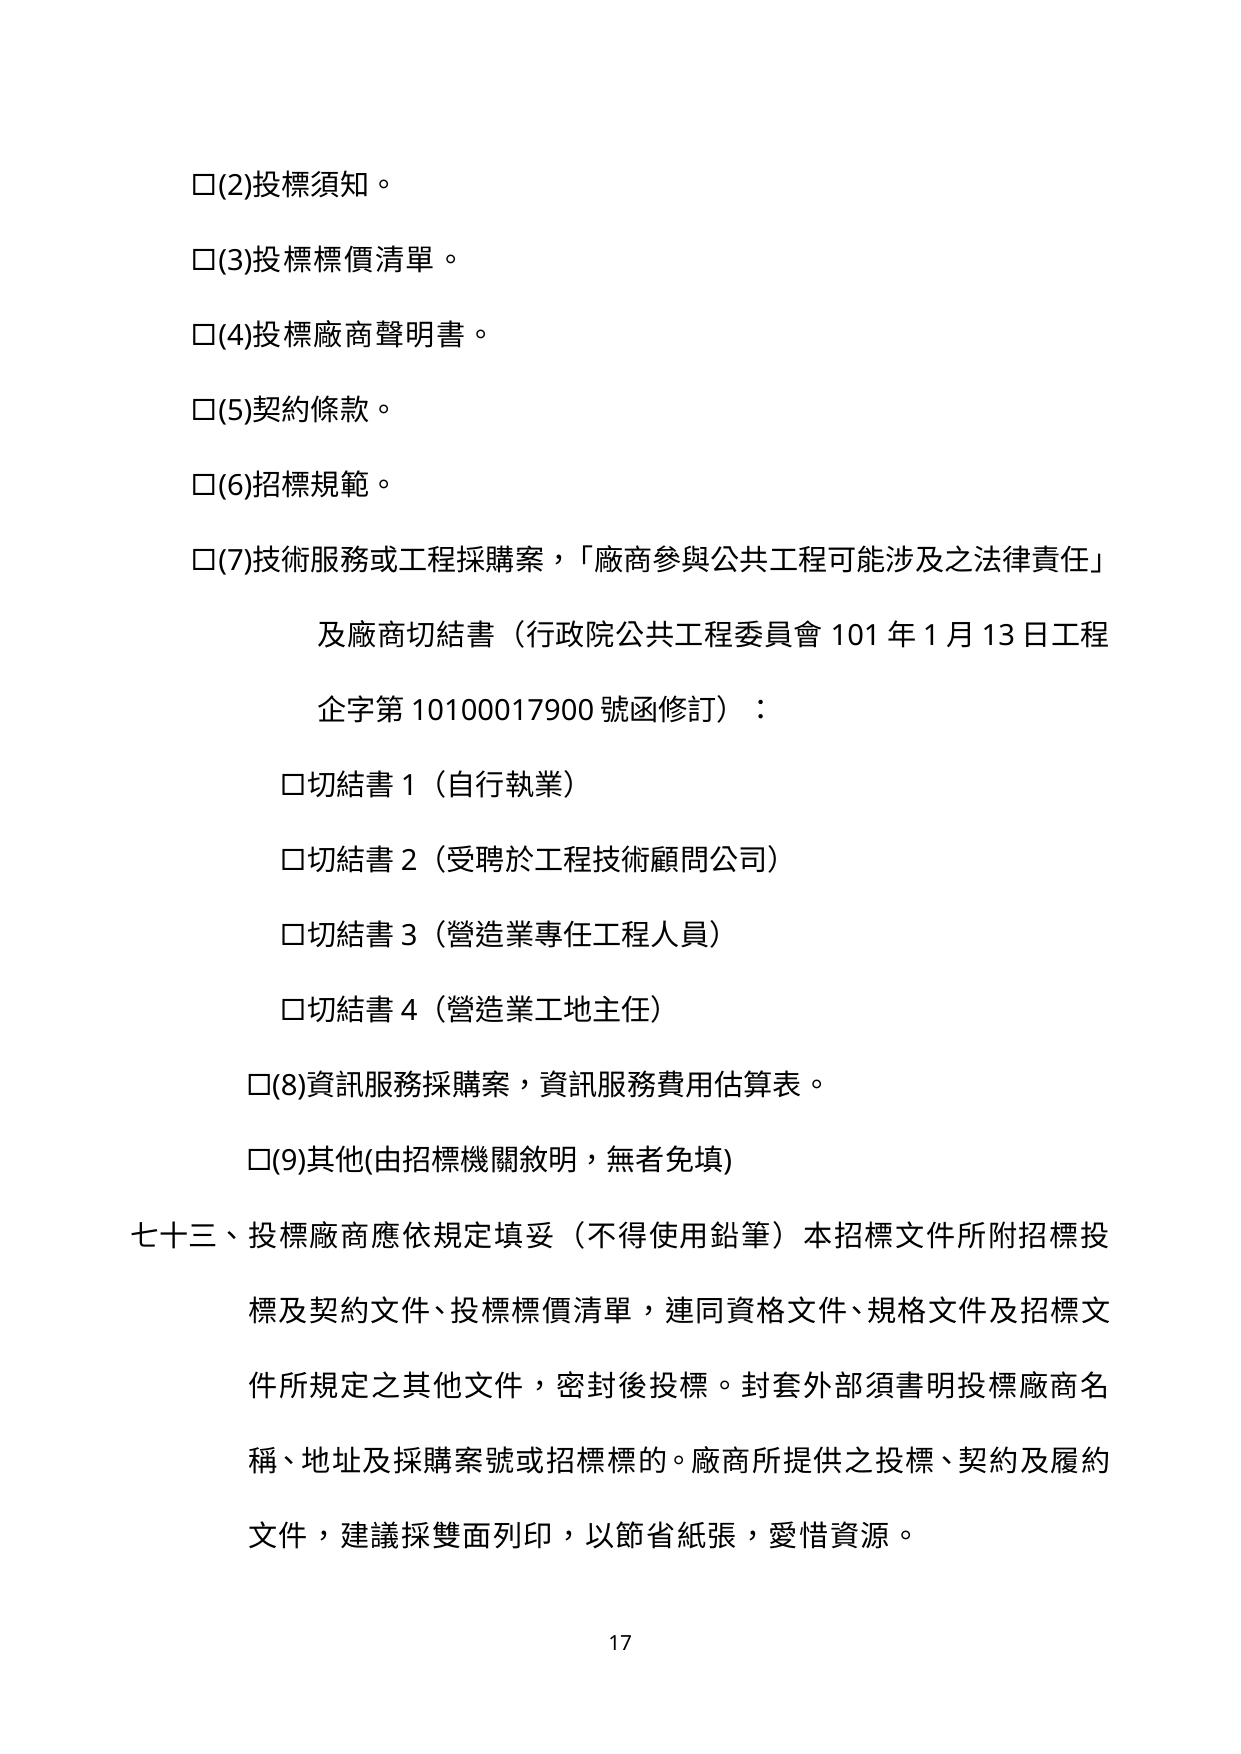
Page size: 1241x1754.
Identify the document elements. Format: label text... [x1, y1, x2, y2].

text (6)招標規範。 [130, 446, 1110, 521]
text (3)投標標價清單。 [130, 221, 1110, 296]
text 切結書2（受聘於工程技術顧問公司） [280, 821, 1110, 896]
text 切結書1（自行執業） [280, 746, 1110, 821]
text (9)其他(由招標機關敘明，無者免填) [246, 1121, 1110, 1196]
text (4)投標廠商聲明書。 [130, 296, 1110, 371]
text (7)技術服務或工程採購案，「廠商參與公共工程可能涉及之法律責任」及廠商切結書（行政院公共工程委員會101年1月13日工程企字第10100017900號函修訂）： [130, 521, 1110, 746]
text (2)投標須知。 [130, 146, 1110, 221]
text (8)資訊服務採購案，資訊服務費用估算表。 [246, 1046, 1110, 1121]
text (5)契約條款。 [130, 371, 1110, 446]
text 切結書4（營造業工地主任） [280, 971, 1110, 1046]
text 切結書3（營造業專任工程人員） [280, 896, 1110, 971]
list 投標廠商應依規定填妥（不得使用鉛筆）本招標文件所附招標投標及契約文件、投標標價清單，連同資格文件、規格文件及招標文件所規定之其他文件，密封後投標。封套外部須書明投標廠商名稱、地址及採購案號或招標標的。廠商所提供之投標、契約及履約文件，建議採雙面列印，以節省紙張，愛惜資源。 [130, 1196, 1110, 1571]
